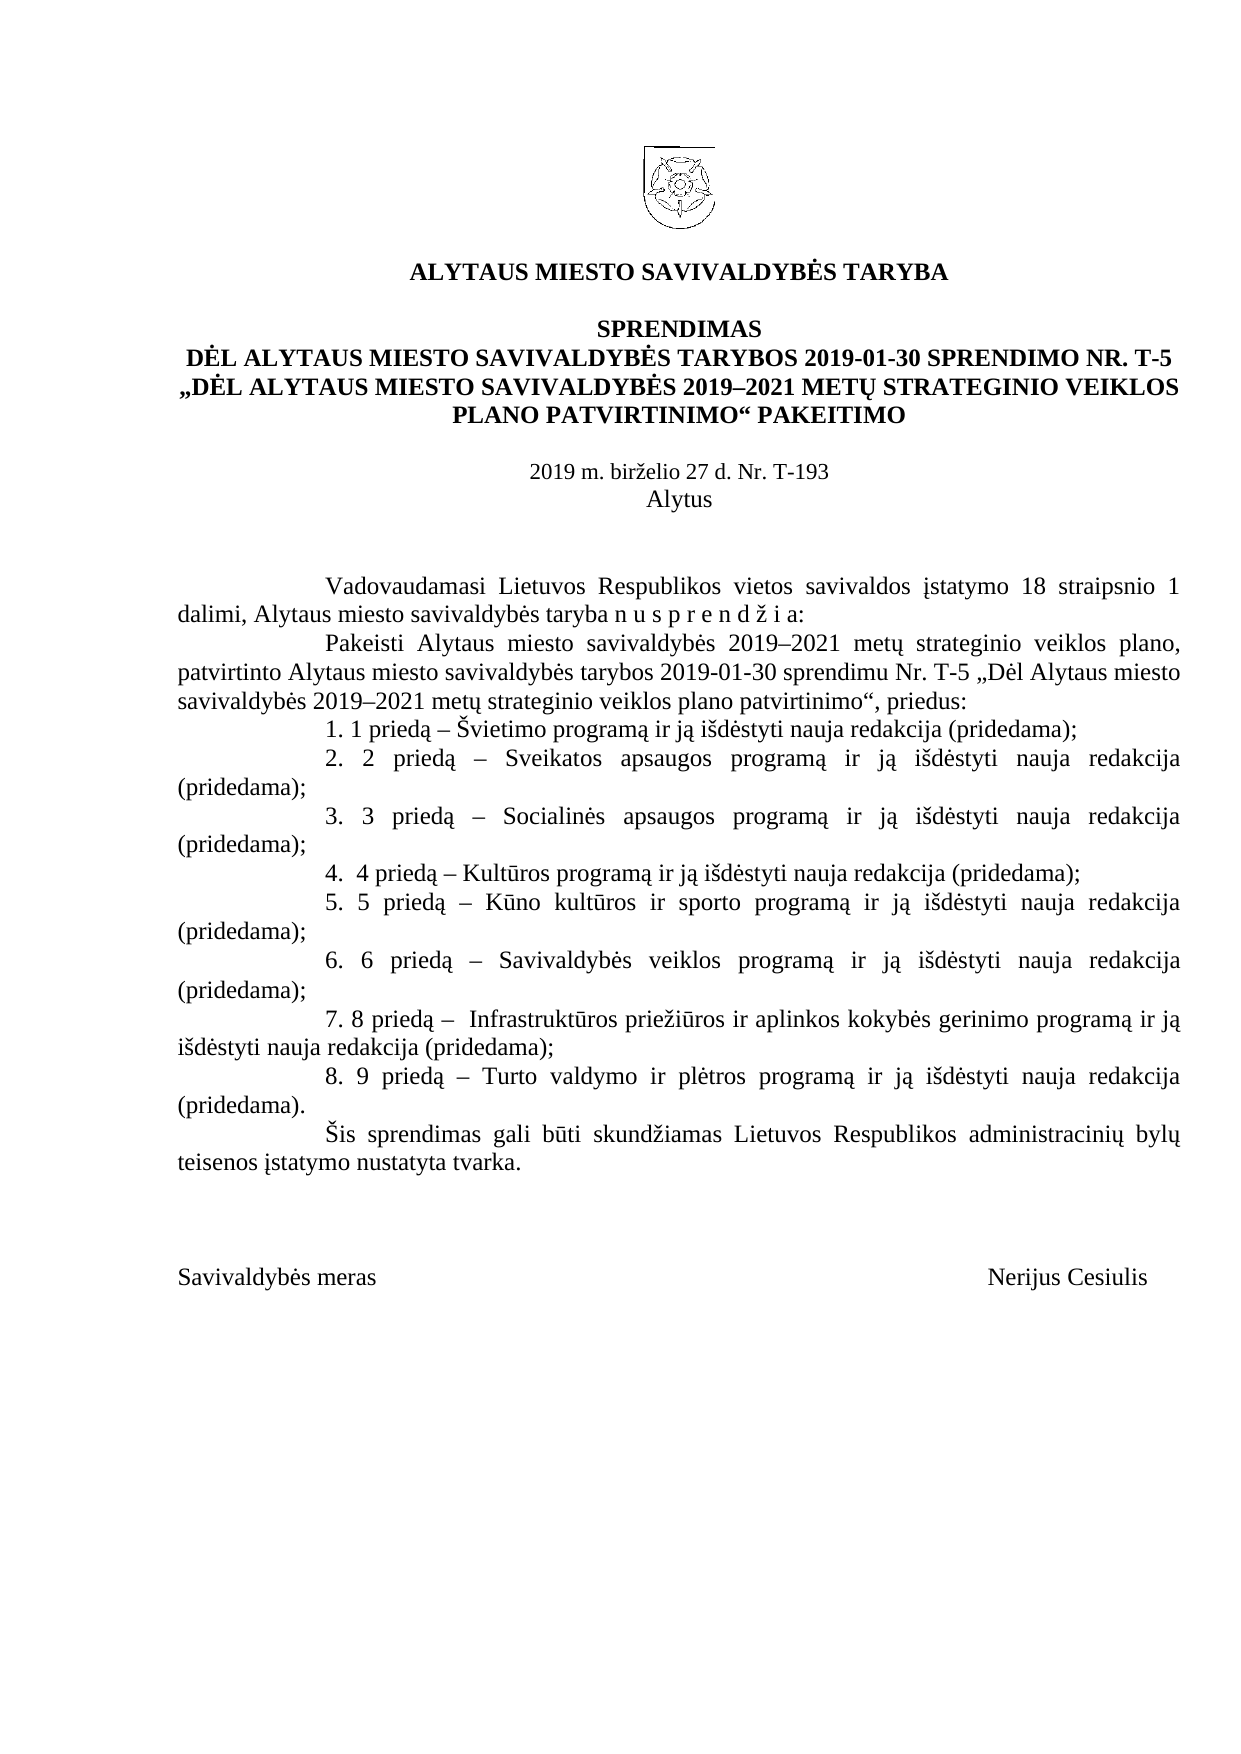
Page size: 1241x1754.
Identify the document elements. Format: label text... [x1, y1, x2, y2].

text 3. 3 priedą – Socialinės apsaugos programą ir ją išdėstyti nauja redakcija (pridedama); [177, 801, 1181, 858]
text Vadovaudamasi Lietuvos Respublikos vietos savivaldos įstatymo 18 straipsnio 1 dalimi, Alytaus miesto savivaldybės taryba n u s p r e n d ž i a: [177, 571, 1181, 628]
text 6. 6 priedą – Savivaldybės veiklos programą ir ją išdėstyti nauja redakcija (pridedama); [177, 944, 1181, 1004]
text 1. 1 priedą – Švietimo programą ir ją išdėstyti nauja redakcija (pridedama); [177, 714, 1181, 743]
text 2019 m. birželio 27 d. Nr. T-193 [177, 458, 1181, 484]
text Šis sprendimas gali būti skundžiamas Lietuvos Respublikos administracinių bylų teisenos įstatymo nustatyta tvarka. [177, 1119, 1181, 1176]
text SPRENDIMAS [177, 314, 1181, 343]
text 8. 9 priedą – Turto valdymo ir plėtros programą ir ją išdėstyti nauja redakcija (pridedama). [177, 1061, 1181, 1119]
text ALYTAUS MIESTO SAVIVALDYBĖS TARYBA [177, 257, 1181, 286]
text 2. 2 priedą – Sveikatos apsaugos programą ir ją išdėstyti nauja redakcija (pridedama); [177, 743, 1181, 801]
text Pakeisti Alytaus miesto savivaldybės 2019–2021 metų strateginio veiklos plano, patvirtinto Alytaus miesto savivaldybės tarybos 2019-01-30 sprendimu Nr. T-5 „Dėl Alytaus miesto savivaldybės 2019–2021 metų strateginio veiklos plano patvirtinimo“, priedus: [177, 628, 1181, 714]
text 7. 8 priedą – Infrastruktūros priežiūros ir aplinkos kokybės gerinimo programą ir ją išdėstyti nauja redakcija (pridedama); [177, 1004, 1181, 1061]
text Savivaldybės meras Nerijus Cesiulis [177, 1262, 1181, 1291]
text 4. 4 priedą – Kultūros programą ir ją išdėstyti nauja redakcija (pridedama); [177, 858, 1181, 887]
text Alytus [177, 484, 1181, 513]
text DĖL ALYTAUS MIESTO SAVIVALDYBĖS TARYBOS 2019-01-30 SPRENDIMO NR. T-5 „DĖL ALYTAUS MIESTO SAVIVALDYBĖS 2019–2021 METŲ STRATEGINIO VEIKLOS PLANO PATVIRTINIMO“ PAKEITIMO [177, 343, 1181, 429]
text 5. 5 priedą – Kūno kultūros ir sporto programą ir ją išdėstyti nauja redakcija (pridedama); [177, 887, 1181, 944]
